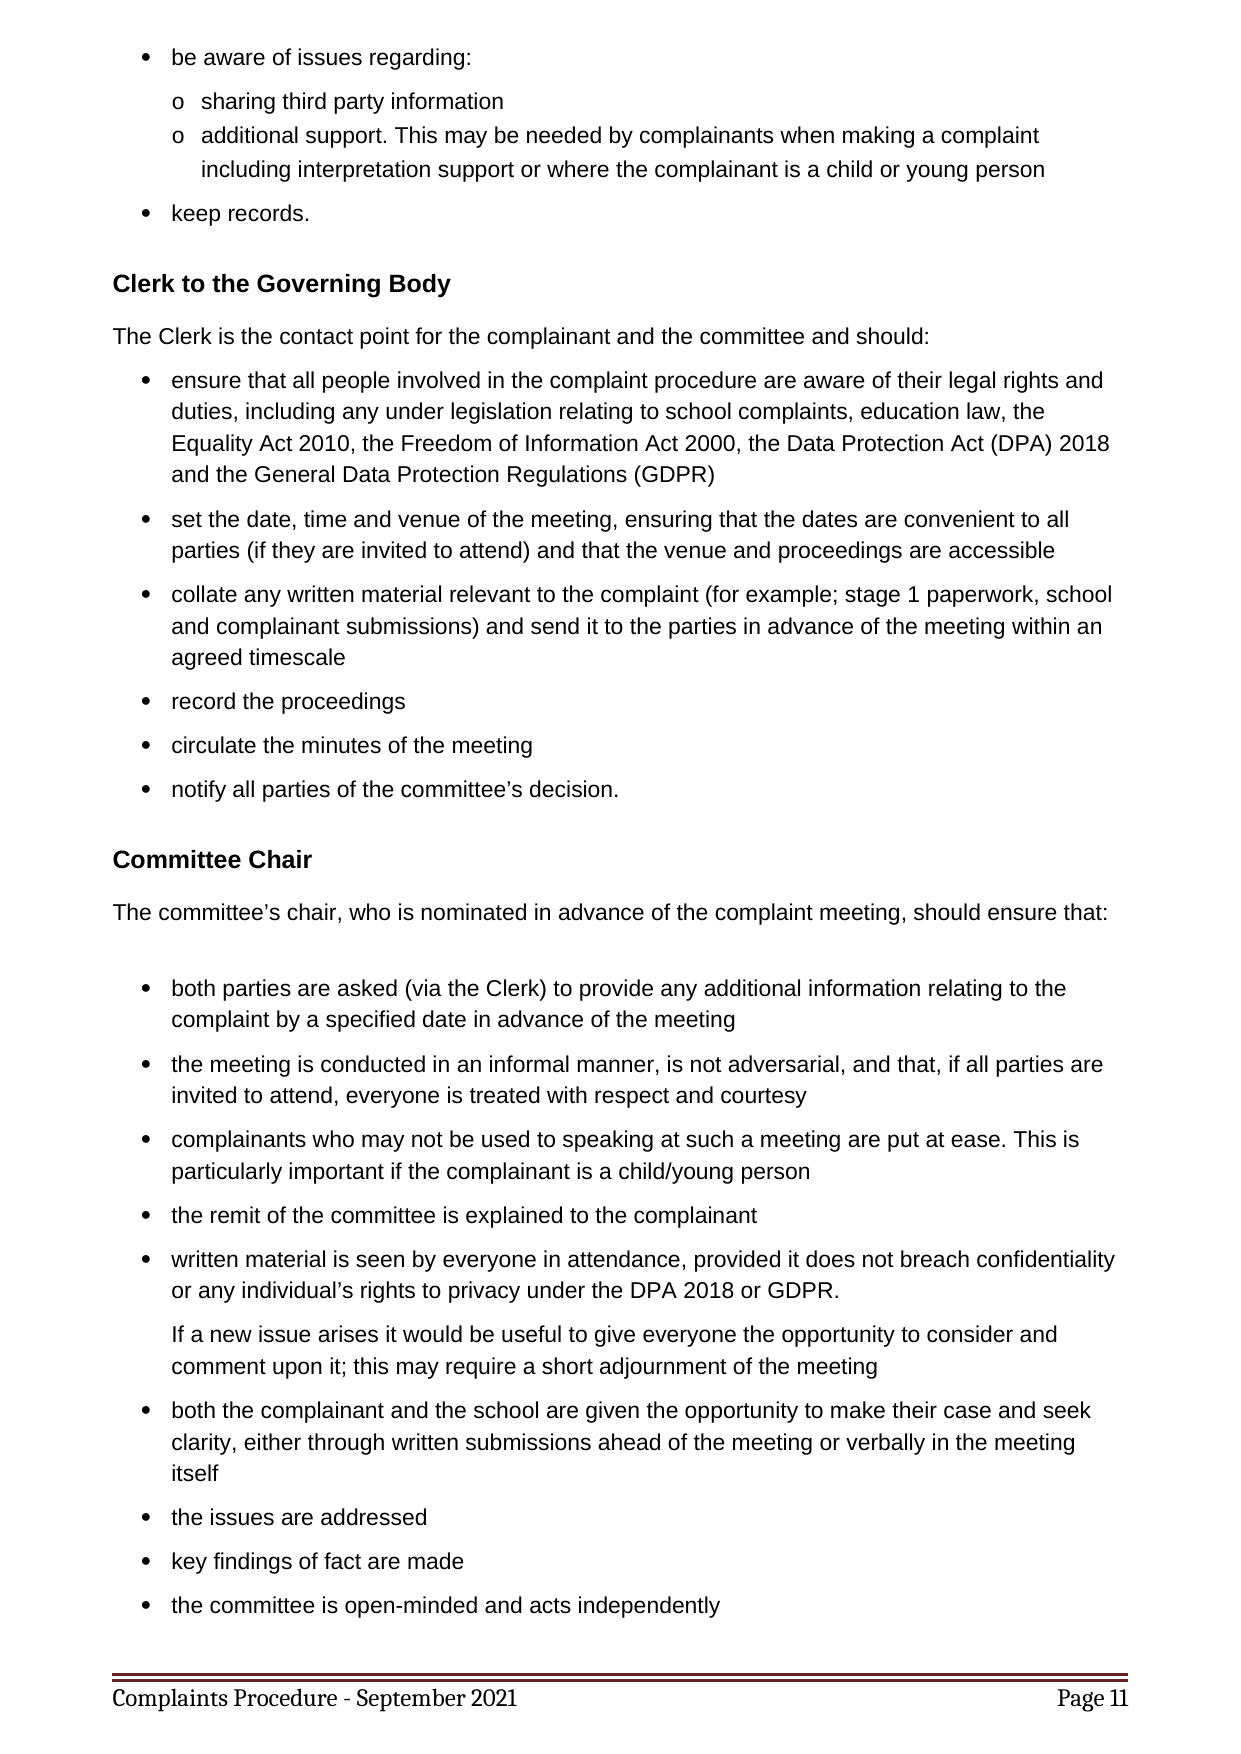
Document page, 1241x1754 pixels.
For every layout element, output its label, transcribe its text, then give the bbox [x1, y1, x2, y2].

list keep records. [142, 200, 1128, 226]
list collate any written material relevant to the complaint (for example; stage 1 paperwork, school and complainant submissions) and send it to the parties in advance of the meeting within an agreed timescale [142, 581, 1128, 671]
list key findings of fact are made [142, 1548, 1128, 1575]
list complainants who may not be used to speaking at such a meeting are put at ease. This is particularly important if the complainant is a child/young person [142, 1126, 1128, 1184]
list additional support. This may be needed by complainants when making a complaint including interpretation support or where the complainant is a child or young person [171, 122, 1128, 182]
list both parties are asked (via the Clerk) to provide any additional information relating to the complaint by a specified date in advance of the meeting [142, 975, 1128, 1033]
list be aware of issues regarding: [142, 44, 1128, 71]
list set the date, time and venue of the meeting, ensuring that the dates are convenient to all parties (if they are invited to attend) and that the venue and proceedings are accessible [142, 506, 1128, 563]
list record the proceedings [142, 688, 1128, 715]
list written material is seen by everyone in attendance, provided it does not breach confidentiality or any individual’s rights to privacy under the DPA 2018 or GDPR. [142, 1246, 1128, 1304]
list the committee is open-minded and acts independently [142, 1592, 1128, 1619]
text If a new issue arises it would be useful to give everyone the opportunity to consider and comment upon it; this may require a short adjournment of the meeting [171, 1321, 1128, 1379]
list both the complainant and the school are given the opportunity to make their case and seek clarity, either through written submissions ahead of the meeting or verbally in the meeting itself [142, 1397, 1128, 1487]
list ensure that all people involved in the complaint procedure are aware of their legal rights and duties, including any under legislation relating to school complaints, education law, the Equality Act 2010, the Freedom of Information Act 2000, the Data Protection Act (DPA) 2018 and the General Data Protection Regulations (GDPR) [142, 367, 1128, 488]
text The committee’s chair, who is nominated in advance of the complaint meeting, should ensure that: [112, 899, 1128, 957]
list the meeting is conducted in an informal manner, is not adversarial, and that, if all parties are invited to attend, everyone is treated with respect and courtesy [142, 1051, 1128, 1108]
list sharing third party information [171, 88, 1128, 117]
text The Clerk is the contact point for the complainant and the committee and should: [112, 323, 1128, 349]
list the issues are addressed [142, 1504, 1128, 1531]
list notify all parties of the committee’s decision. [142, 776, 1128, 803]
subtitle Clerk to the Governing Body [112, 269, 1128, 298]
subtitle Committee Chair [112, 846, 1128, 874]
list the remit of the committee is explained to the complainant [142, 1202, 1128, 1228]
list circulate the minutes of the meeting [142, 732, 1128, 759]
